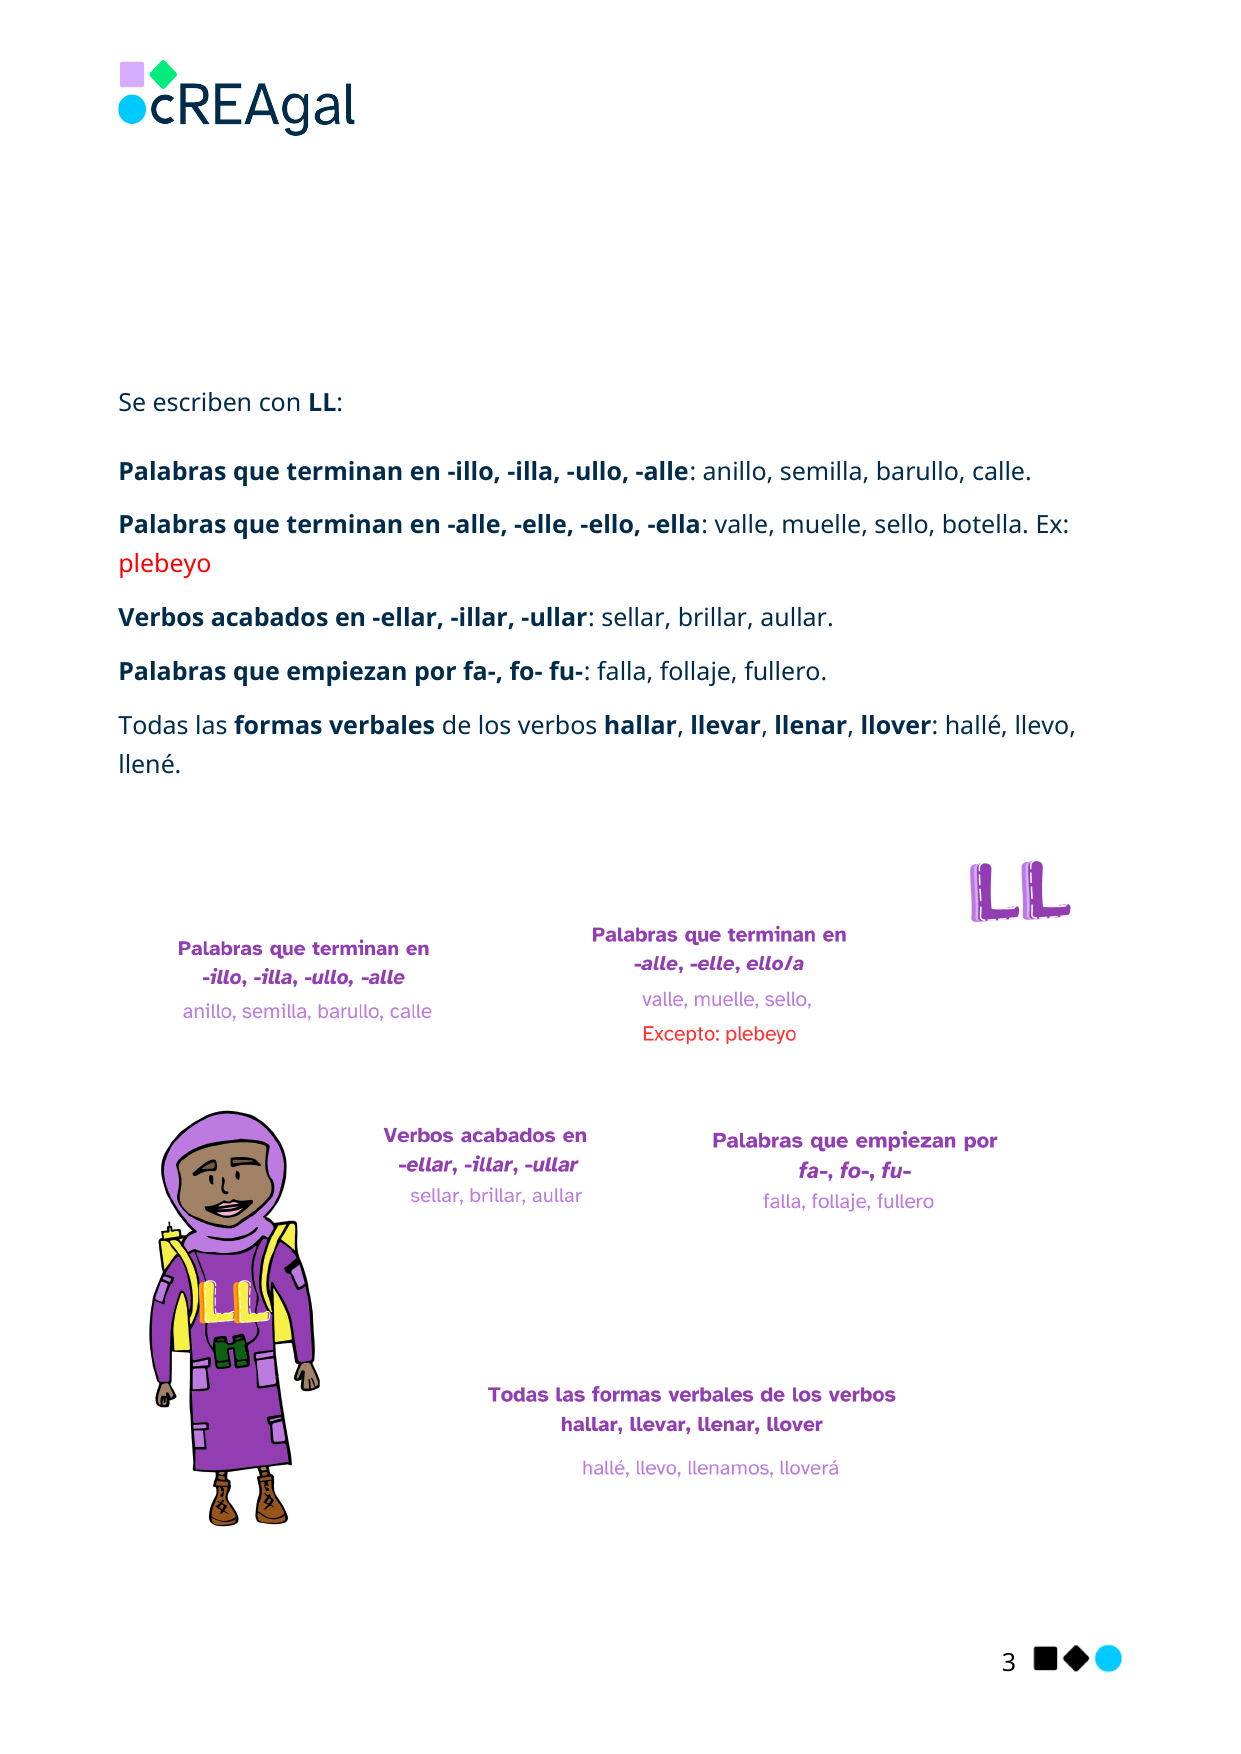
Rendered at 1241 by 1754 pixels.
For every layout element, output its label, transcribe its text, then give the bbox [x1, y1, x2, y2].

text Palabras que terminan en -illo, -illa, -ullo, -alle: anillo, semilla, barullo, calle. [118, 453, 1122, 487]
text Se escriben con LL: [118, 385, 1122, 419]
picture [1033, 1645, 1123, 1673]
text Palabras que terminan en -alle, -elle, -ello, -ella: valle, muelle, sello, botella. Ex: plebeyo [118, 507, 1122, 580]
text Palabras que empiezan por fa-, fo- fu-: falla, follaje, fullero. [118, 653, 1122, 688]
picture [118, 853, 1090, 1542]
picture [118, 60, 355, 136]
text Verbos acabados en -ellar, -illar, -ullar: sellar, brillar, aullar. [118, 600, 1122, 634]
text Todas las formas verbales de los verbos hallar, llevar, llenar, llover: hallé, llevo, llené. [118, 707, 1122, 781]
